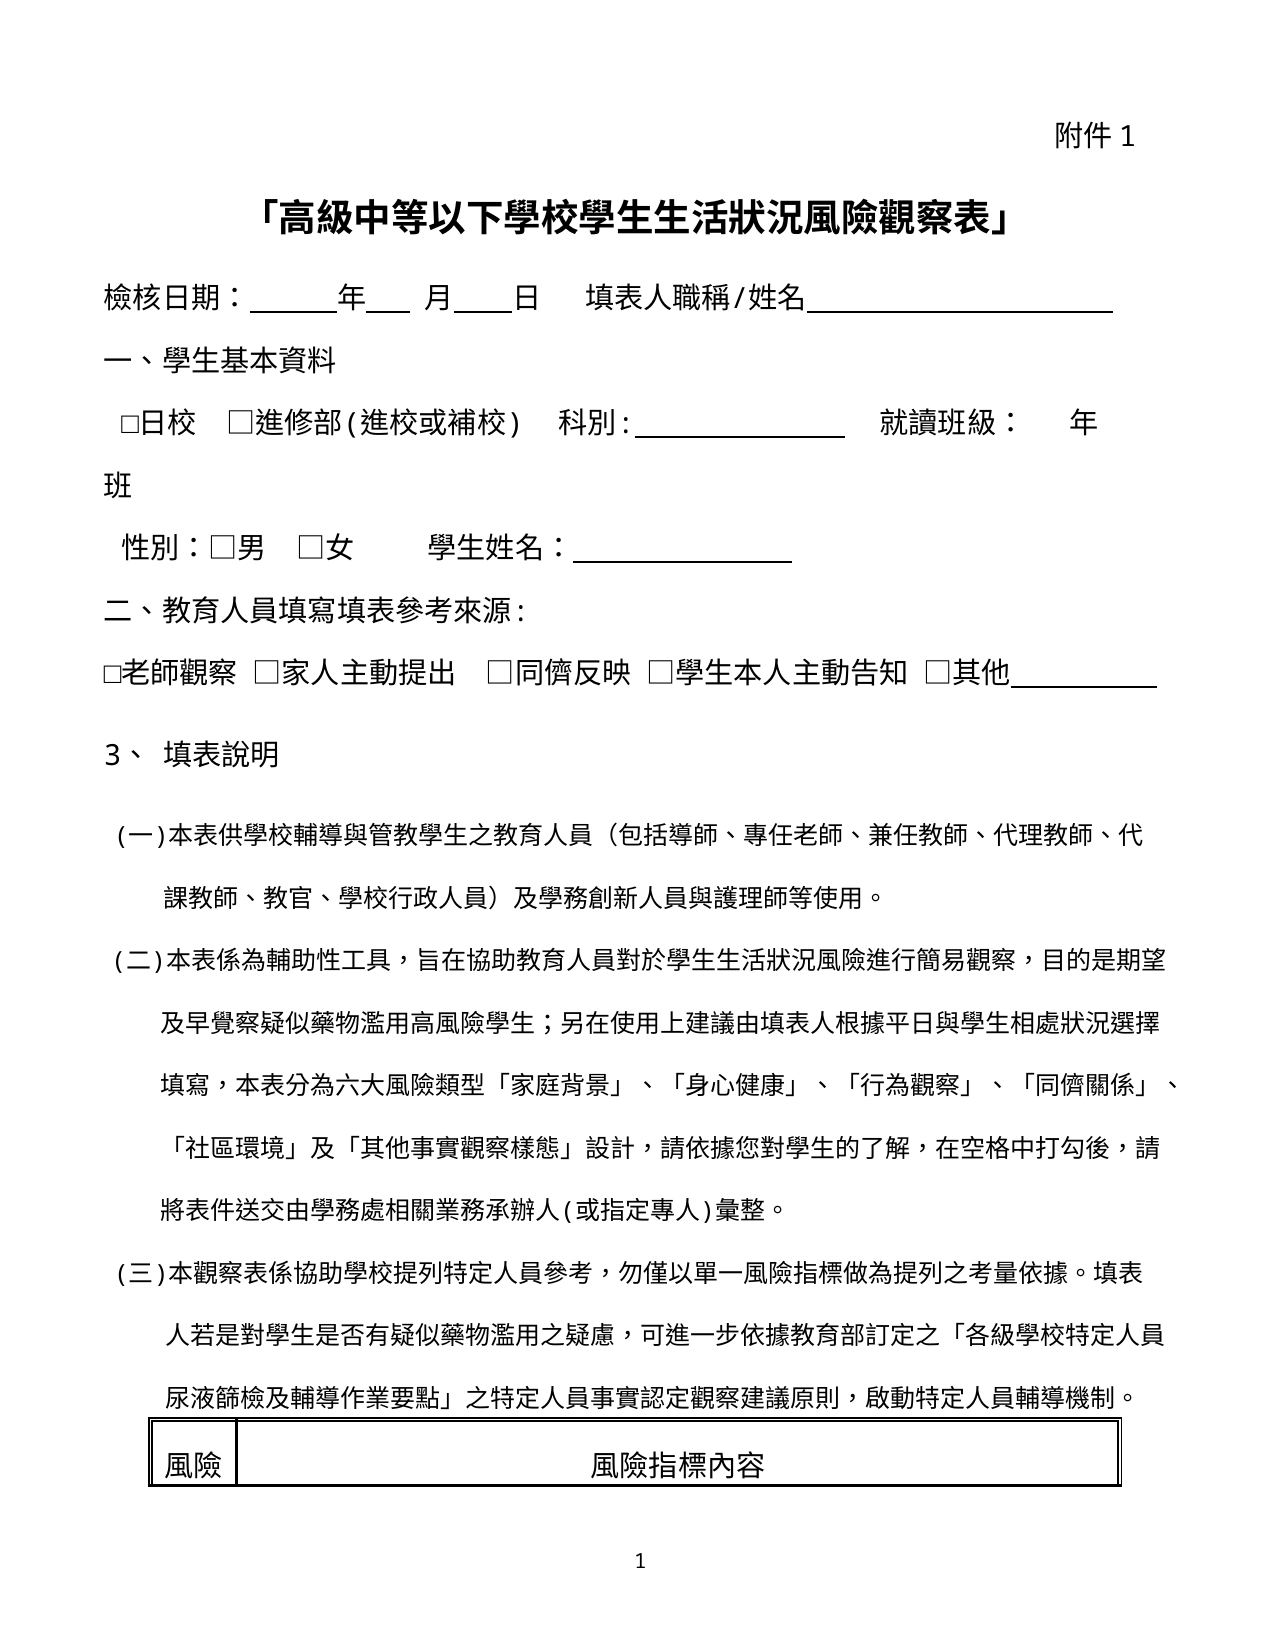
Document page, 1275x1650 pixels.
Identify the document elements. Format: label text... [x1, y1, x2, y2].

text (一)本表供學校輔導與管教學生之教育人員（包括導師、專任老師、兼任教師、代理教師、代課教師、教官、學校行政人員）及學務創新人員與護理師等使用。 [113, 792, 1167, 917]
text 一、學生基本資料 [103, 317, 1167, 379]
text 檢核日期： 年 月 日 填表人職稱/姓名 [103, 254, 1167, 317]
text 「高級中等以下學校學生生活狀況風險觀察表」 [103, 173, 1167, 236]
text (三)本觀察表係協助學校提列特定人員參考，勿僅以單一風險指標做為提列之考量依據。填表人若是對學生是否有疑似藥物濫用之疑慮，可進一步依據教育部訂定之「各級學校特定人員尿液篩檢及輔導作業要點」之特定人員事實認定觀察建議原則，啟動特定人員輔導機制。 [113, 1229, 1167, 1417]
text 附件1 [103, 92, 1136, 154]
text 性別：□男 □女 學生姓名： [103, 504, 1167, 567]
text (二)本表係為輔助性工具，旨在協助教育人員對於學生生活狀況風險進行簡易觀察，目的是期望及早覺察疑似藥物濫用高風險學生；另在使用上建議由填表人根據平日與學生相處狀況選擇填寫，本表分為六大風險類型「家庭背景」、「身心健康」、「行為觀察」、「同儕關係」、「社區環境」及「其他事實觀察樣態」設計，請依據您對學生的了解，在空格中打勾後，請將表件送交由學務處相關業務承辦人(或指定專人)彙整。 [111, 917, 1167, 1229]
table_header 風險指標內容 [238, 1422, 1117, 1484]
text □日校 □進修部(進校或補校) 科別: 就讀班級： 年 班 [103, 379, 1167, 504]
table_header 風險 [153, 1422, 235, 1484]
text □老師觀察 □家人主動提出 □同儕反映 □學生本人主動告知 □其他 [103, 629, 1167, 692]
list 填表說明 [103, 711, 1167, 773]
text 二、教育人員填寫填表參考來源: [103, 567, 1167, 629]
